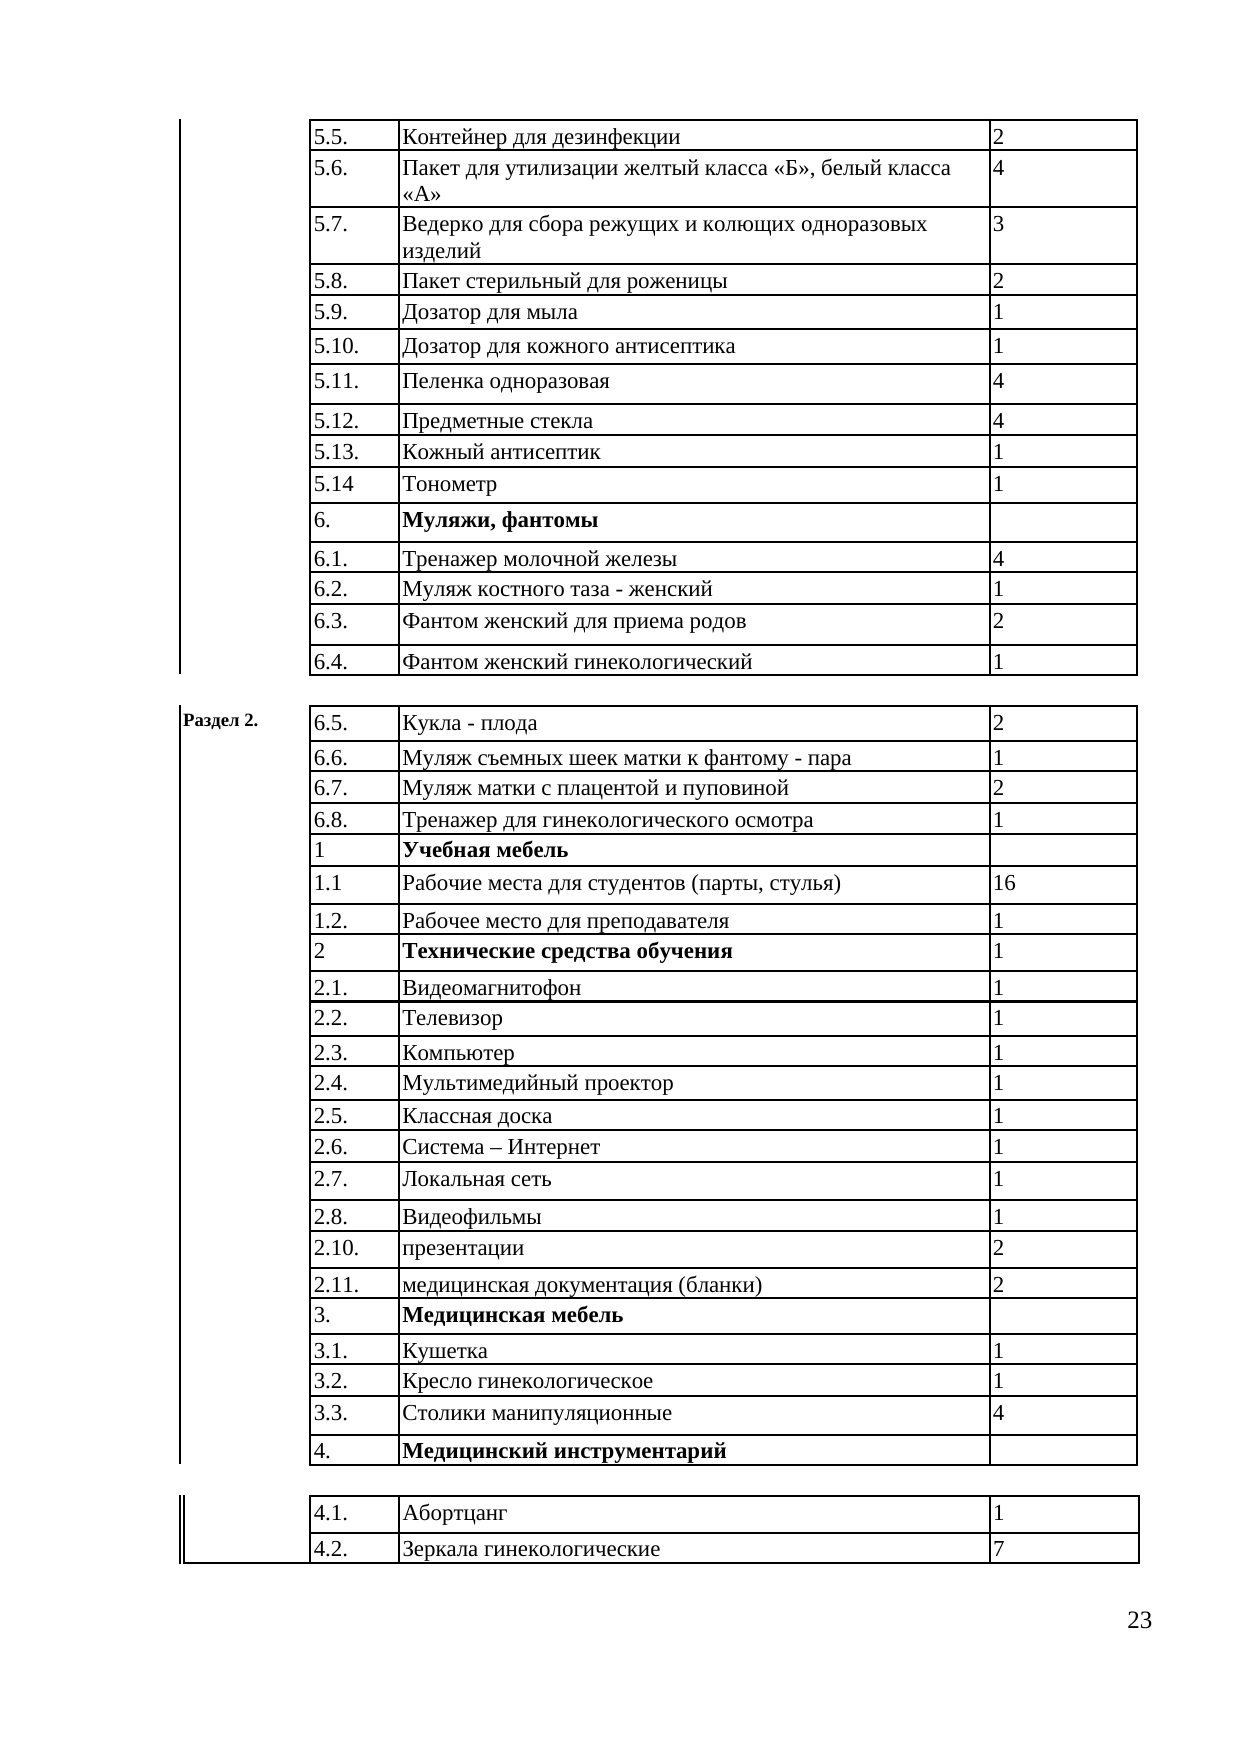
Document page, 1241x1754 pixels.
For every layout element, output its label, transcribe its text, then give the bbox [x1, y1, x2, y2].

table_cell 1 [991, 905, 1136, 933]
table_cell 2.11. [311, 1269, 398, 1297]
table_header Раздел 2. [181, 705, 309, 1464]
table_cell 1 [991, 296, 1136, 328]
table_cell 3.1. [311, 1335, 398, 1363]
table_cell 2 [991, 605, 1136, 644]
table_cell Мультимедийный проектор [400, 1067, 989, 1098]
table_cell Пакет для утилизации желтый класса «Б», белый класса «А» [400, 151, 989, 206]
table_cell 1 [991, 742, 1136, 770]
table_header Кукла - плода [400, 707, 989, 739]
table_cell Контейнер для дезинфекции [400, 121, 989, 149]
table_cell 2.3. [311, 1037, 398, 1065]
table_cell 4 [991, 543, 1136, 571]
table_cell 4.2. [311, 1534, 398, 1562]
table_cell 4 [991, 151, 1136, 206]
table_cell Фантом женский гинекологический [400, 646, 989, 674]
table_cell 5.5. [311, 121, 398, 149]
table_cell Муляжи, фантомы [400, 504, 989, 541]
table_cell Технические средства обучения [400, 935, 989, 970]
table_cell Телевизор [400, 1003, 989, 1035]
table_cell Система – Интернет [400, 1131, 989, 1161]
table_cell 2.8. [311, 1201, 398, 1230]
table_cell 1 [991, 1131, 1136, 1161]
table_cell Локальная сеть [400, 1163, 989, 1199]
table_cell 5.10. [311, 330, 398, 363]
table_cell 2 [991, 121, 1136, 149]
table_cell 6.1. [311, 543, 398, 571]
table_header 6.5. [311, 707, 398, 739]
table_cell 6.7. [311, 772, 398, 802]
table_cell 4 [991, 1397, 1136, 1433]
table_header 4.1. [311, 1497, 398, 1532]
table_cell Видеофильмы [400, 1201, 989, 1230]
table_cell 5.12. [311, 405, 398, 434]
table_cell 2 [991, 1269, 1136, 1297]
table_cell 1 [991, 330, 1136, 363]
table_cell [991, 835, 1136, 865]
table_cell 1 [991, 804, 1136, 832]
table_cell 1 [991, 1201, 1136, 1230]
table_cell 2 [991, 265, 1136, 294]
table_cell Муляж съемных шеек матки к фантому - пара [400, 742, 989, 770]
table_cell 5.6. [311, 151, 398, 206]
table_cell Медицинский инструментарий [400, 1436, 989, 1464]
table_cell 5.11. [311, 365, 398, 403]
table_cell 2.7. [311, 1163, 398, 1199]
table_cell Тонометр [400, 468, 989, 502]
table_cell Рабочие места для студентов (парты, стулья) [400, 867, 989, 903]
table_cell 1 [991, 1365, 1136, 1395]
table_cell 5.8. [311, 265, 398, 294]
table_cell презентации [400, 1232, 989, 1267]
table_cell Муляж матки с плацентой и пуповиной [400, 772, 989, 802]
table_cell 6.2. [311, 573, 398, 603]
table_cell 1 [991, 1335, 1136, 1363]
table_cell 6.6. [311, 742, 398, 770]
table_cell 1 [991, 1067, 1136, 1098]
table_cell 1 [991, 1003, 1136, 1035]
table_cell 2 [311, 935, 398, 970]
table_cell 3 [991, 208, 1136, 263]
table_cell Тренажер для гинекологического осмотра [400, 804, 989, 832]
table_cell Классная доска [400, 1101, 989, 1129]
table_cell 1 [991, 1101, 1136, 1129]
table_cell [991, 1436, 1136, 1464]
table_cell 2 [991, 1232, 1136, 1267]
table_cell Пакет стерильный для роженицы [400, 265, 989, 294]
table_header 1 [991, 1497, 1138, 1532]
table_cell 7 [991, 1534, 1138, 1562]
table_cell Столики манипуляционные [400, 1397, 989, 1433]
table_cell Кресло гинекологическое [400, 1365, 989, 1395]
table_cell 6.3. [311, 605, 398, 644]
table_cell 2.10. [311, 1232, 398, 1267]
table_cell [991, 1299, 1136, 1333]
table_cell 16 [991, 867, 1136, 903]
table_cell 1 [991, 573, 1136, 603]
table_cell Фантом женский для приема родов [400, 605, 989, 644]
table_cell Компьютер [400, 1037, 989, 1065]
table_cell Учебная мебель [400, 835, 989, 865]
table_cell Рабочее место для преподавателя [400, 905, 989, 933]
table_cell 6. [311, 504, 398, 541]
table_cell 2.2. [311, 1003, 398, 1035]
table_cell 2.4. [311, 1067, 398, 1098]
table_cell 1 [991, 1163, 1136, 1199]
table_cell 1 [311, 835, 398, 865]
table_cell 6.8. [311, 804, 398, 832]
table_cell 1 [991, 468, 1136, 502]
table_cell 1.2. [311, 905, 398, 933]
table_cell Ведерко для сбора режущих и колющих одноразовых изделий [400, 208, 989, 263]
table_cell 3.3. [311, 1397, 398, 1433]
table_cell 1 [991, 646, 1136, 674]
table_cell 4 [991, 365, 1136, 403]
table_header 2 [991, 707, 1136, 739]
table_cell Зеркала гинекологические [400, 1534, 989, 1562]
table_cell 1 [991, 436, 1136, 466]
table_cell 5.9. [311, 296, 398, 328]
table_cell [991, 504, 1136, 541]
table_cell 5.7. [311, 208, 398, 263]
table_cell Видеомагнитофон [400, 972, 989, 1000]
table_cell Тренажер молочной железы [400, 543, 989, 571]
table_cell Предметные стекла [400, 405, 989, 434]
table_cell Дозатор для мыла [400, 296, 989, 328]
table_cell 2.1. [311, 972, 398, 1000]
table_cell 1.1 [311, 867, 398, 903]
table_cell 2 [991, 772, 1136, 802]
table_cell Кушетка [400, 1335, 989, 1363]
table_cell 3.2. [311, 1365, 398, 1395]
table_cell 3. [311, 1299, 398, 1333]
table_cell 1 [991, 972, 1136, 1000]
table_cell Муляж костного таза - женский [400, 573, 989, 603]
table_cell 6.4. [311, 646, 398, 674]
table_header Абортцанг [400, 1497, 989, 1532]
table_header [185, 1495, 309, 1562]
table_cell Медицинская мебель [400, 1299, 989, 1333]
table_cell медицинская документация (бланки) [400, 1269, 989, 1297]
table_cell 2.5. [311, 1101, 398, 1129]
table_cell 4 [991, 405, 1136, 434]
table_cell 5.14 [311, 468, 398, 502]
table_cell 4. [311, 1436, 398, 1464]
table_cell 2.6. [311, 1131, 398, 1161]
table_cell Пеленка одноразовая [400, 365, 989, 403]
table_cell Дозатор для кожного антисептика [400, 330, 989, 363]
table_cell 5.13. [311, 436, 398, 466]
table_cell 1 [991, 935, 1136, 970]
table_cell 1 [991, 1037, 1136, 1065]
table_cell Кожный антисептик [400, 436, 989, 466]
